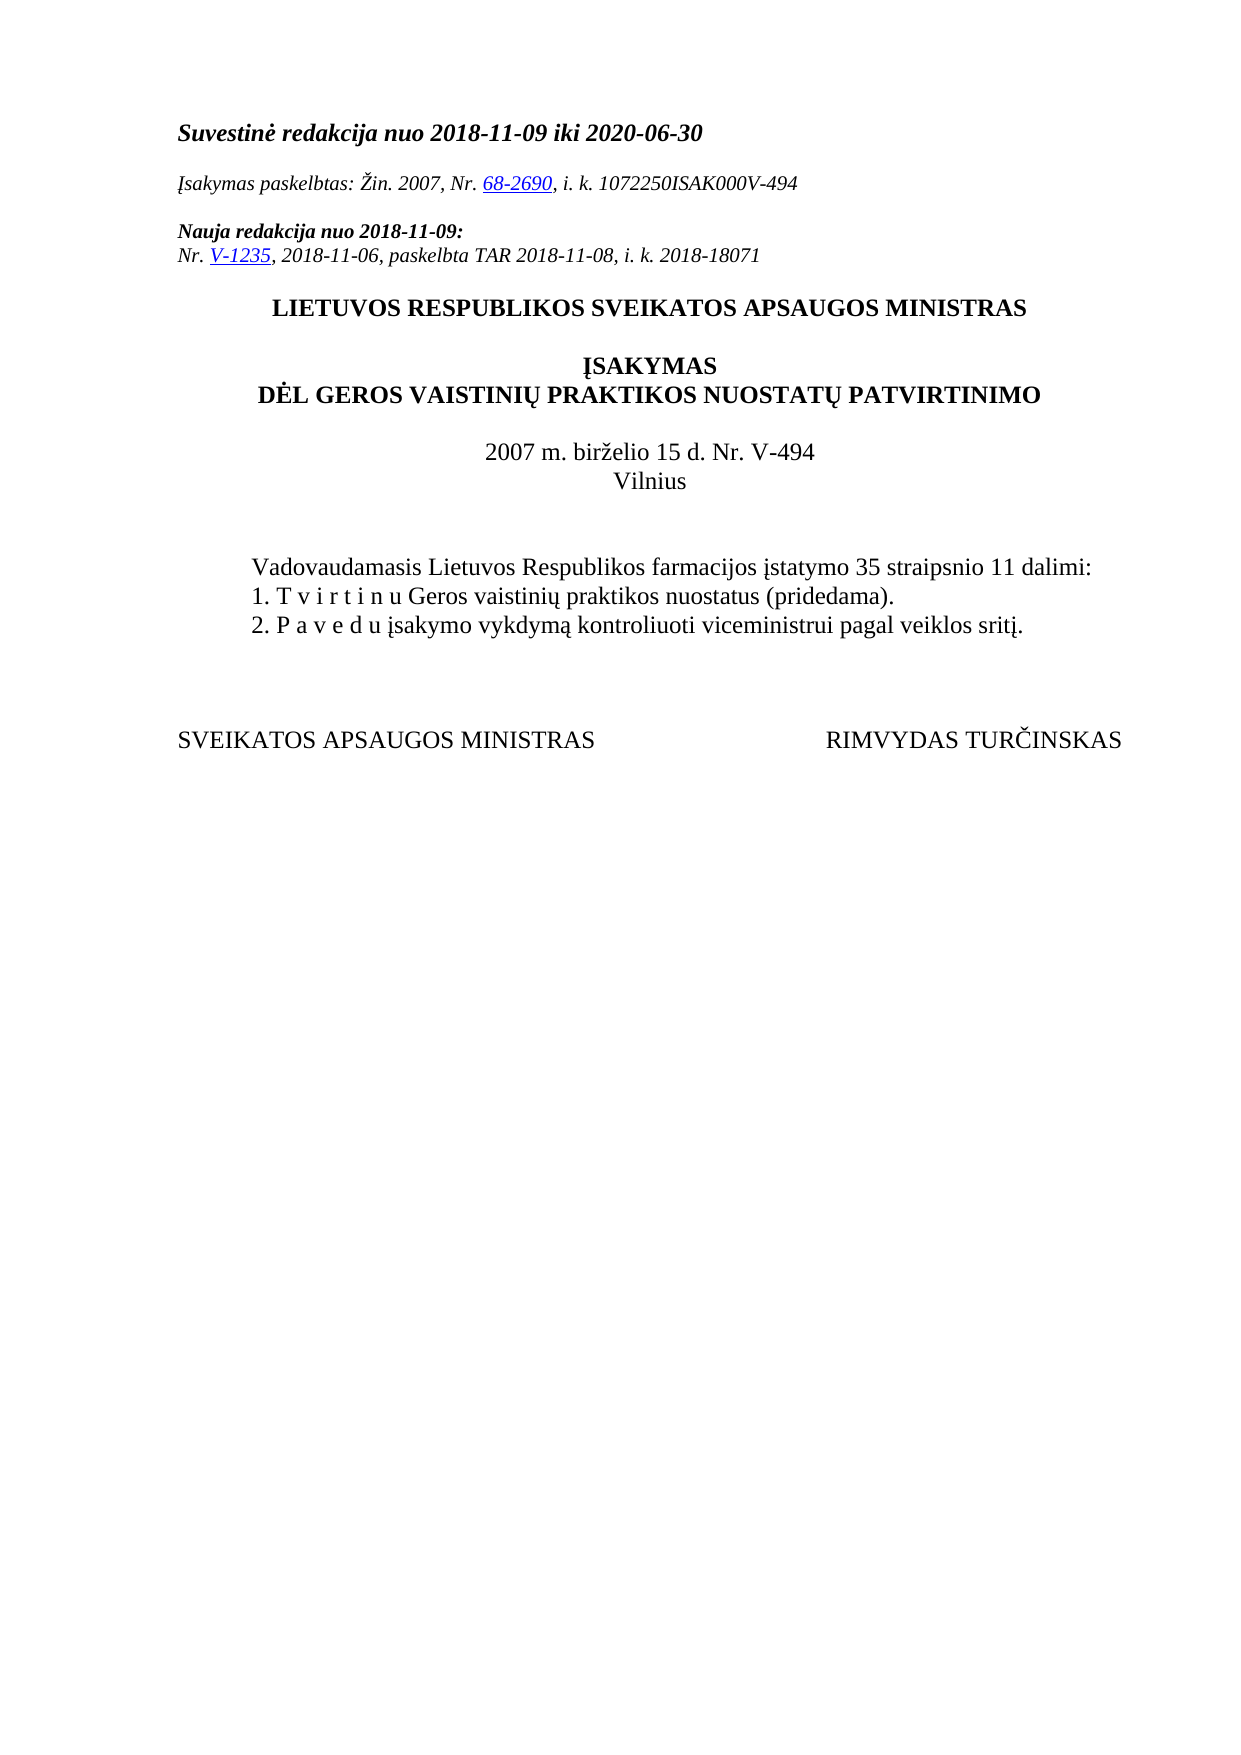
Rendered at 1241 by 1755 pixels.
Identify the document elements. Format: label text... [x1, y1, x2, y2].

text Vilnius [177, 466, 1122, 495]
text ĮSAKYMAS [177, 351, 1122, 380]
text Suvestinė redakcija nuo 2018-11-09 iki 2020-06-30 [177, 118, 1122, 147]
text Nauja redakcija nuo 2018-11-09: [177, 219, 1122, 243]
text 2. P a v e d u įsakymo vykdymą kontroliuoti viceministrui pagal veiklos sritį. [177, 610, 1122, 638]
text SVEIKATOS APSAUGOS MINISTRAS RIMVYDAS TURČINSKAS [177, 725, 1122, 753]
text 2007 m. birželio 15 d. Nr. V-494 [177, 437, 1122, 466]
text DĖL GEROS VAISTINIŲ PRAKTIKOS NUOSTATŲ PATVIRTINIMO [177, 380, 1122, 408]
text Nr. V-1235, 2018-11-06, paskelbta TAR 2018-11-08, i. k. 2018-18071 [177, 243, 1122, 267]
text Vadovaudamasis Lietuvos Respublikos farmacijos įstatymo 35 straipsnio 11 dalimi: [177, 552, 1122, 581]
text LIETUVOS RESPUBLIKOS SVEIKATOS APSAUGOS MINISTRAS [177, 293, 1122, 322]
text Įsakymas paskelbtas: Žin. 2007, Nr. 68-2690, i. k. 1072250ISAK000V-494 [177, 171, 1122, 195]
text 1. T v i r t i n u Geros vaistinių praktikos nuostatus (pridedama). [177, 581, 1122, 610]
